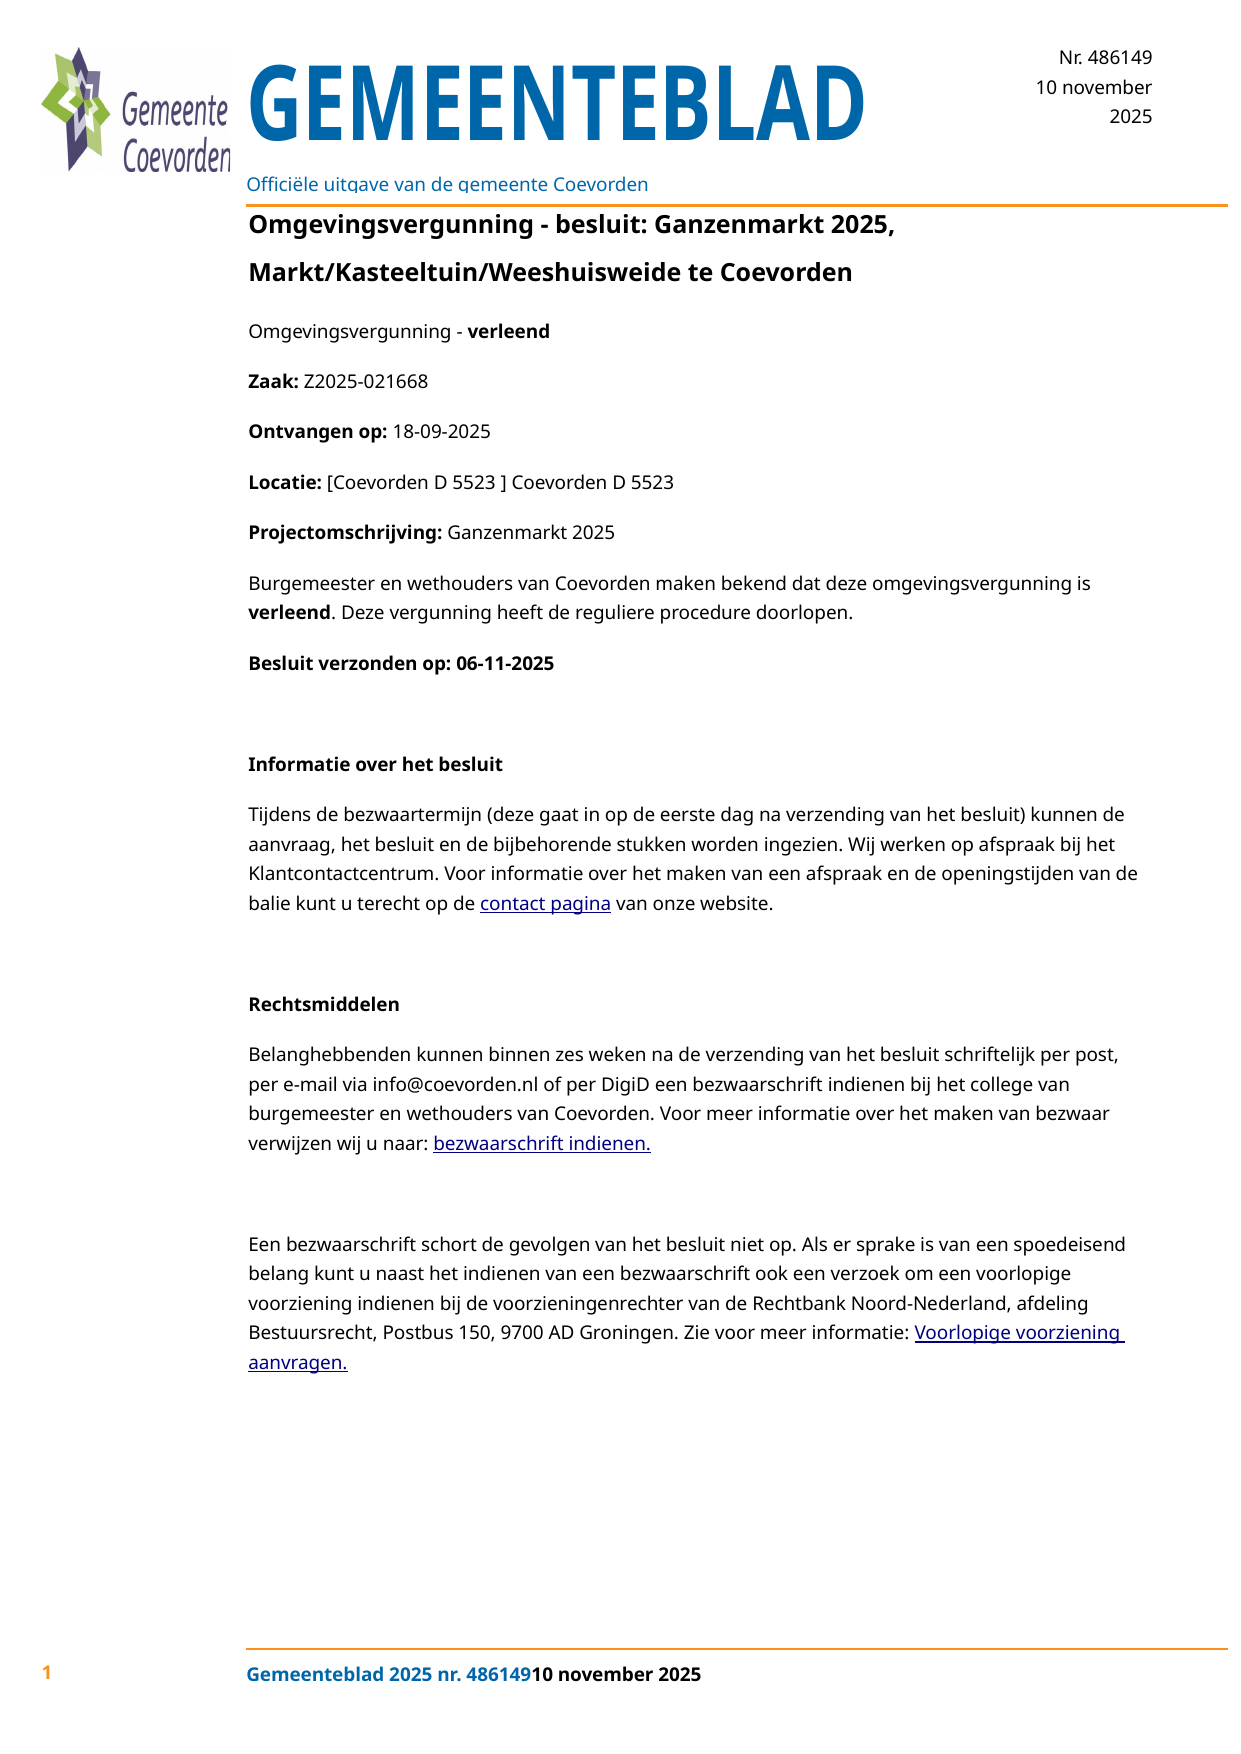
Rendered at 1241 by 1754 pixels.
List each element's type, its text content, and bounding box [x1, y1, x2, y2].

text Ontvangen op: 18-09-2025 [248, 419, 1152, 444]
text Tijdens de bezwaartermijn (deze gaat in op de eerste dag na verzending van het besluit) kunnen de aanvraag, het besluit en de bijbehorende stukken worden ingezien. Wij werken op afspraak bij het Klantcontactcentrum. Voor informatie over het maken van een afspraak en de openingstijden van de balie kunt u terecht op de contact pagina van onze website. [248, 801, 1152, 916]
text Informatie over het besluit [248, 751, 1152, 777]
picture [41, 47, 231, 172]
text Rechtsmiddelen [248, 991, 1152, 1017]
text Zaak: Z2025-021668 [248, 368, 1152, 394]
text Burgemeester en wethouders van Coevorden maken bekend dat deze omgevingsvergunning is verleend. Deze vergunning heeft de reguliere procedure doorlopen. [248, 570, 1152, 625]
text Besluit verzonden op: 06-11-2025 [248, 650, 1152, 676]
text Omgevingsvergunning - verleend [248, 318, 1152, 344]
text Locatie: [Coevorden D 5523 ] Coevorden D 5523 [248, 469, 1152, 495]
text Belanghebbenden kunnen binnen zes weken na de verzending van het besluit schriftelijk per post, per e-mail via info@coevorden.nl of per DigiD een bezwaarschrift indienen bij het college van burgemeester en wethouders van Coevorden. Voor meer informatie over het maken van bezwaar verwijzen wij u naar: bezwaarschrift indienen. [248, 1041, 1152, 1156]
text Projectomschrijving: Ganzenmarkt 2025 [248, 519, 1152, 545]
text Omgevingsvergunning - besluit: Ganzenmarkt 2025, Markt/Kasteeltuin/Weeshuisweide te Coevorden [248, 207, 1152, 288]
text Een bezwaarschrift schort de gevolgen van het besluit niet op. Als er sprake is van een spoedeisend belang kunt u naast het indienen van een bezwaarschrift ook een verzoek om een voorlopige voorziening indienen bij de voorzieningenrechter van de Rechtbank Noord-Nederland, afdeling Bestuursrecht, Postbus 150, 9700 AD Groningen. Zie voor meer informatie: Voorlopige voorziening aanvragen. [248, 1231, 1152, 1375]
